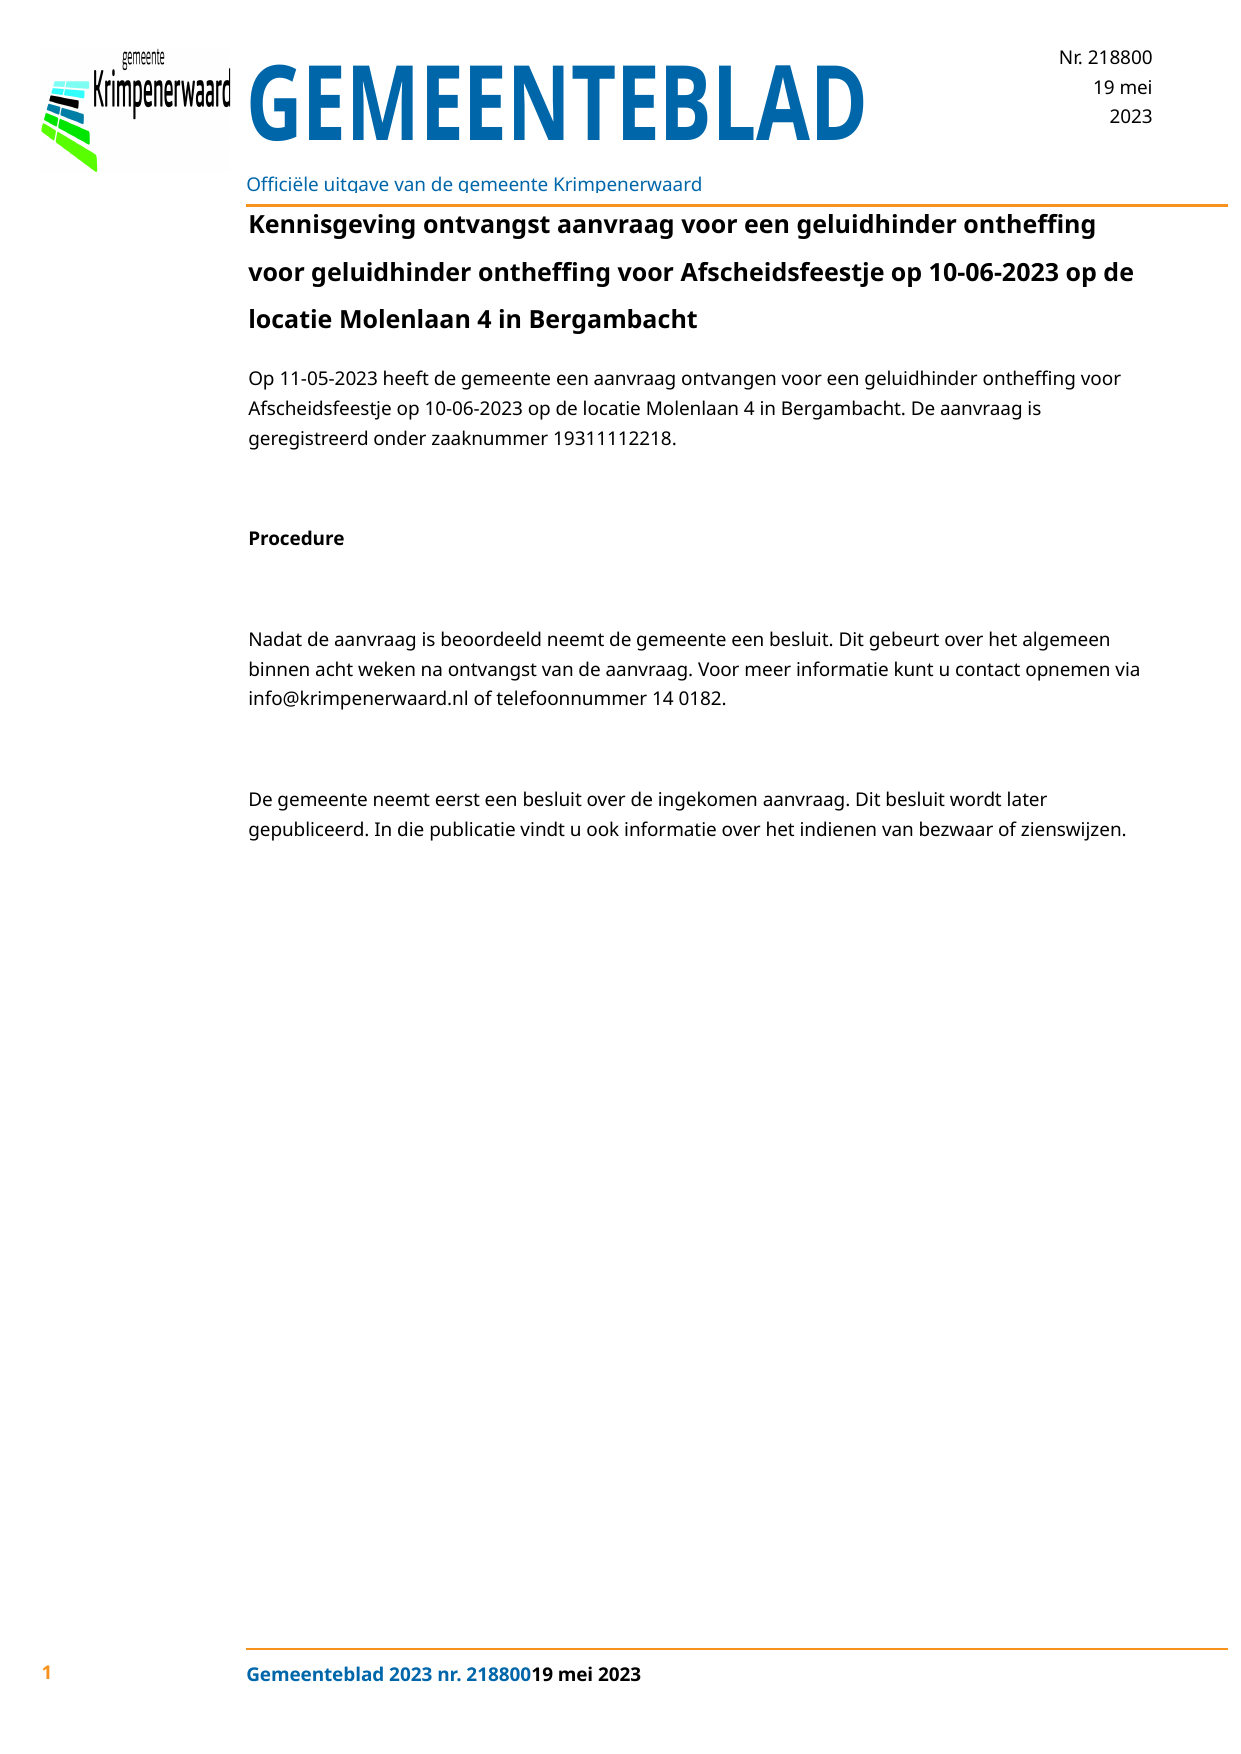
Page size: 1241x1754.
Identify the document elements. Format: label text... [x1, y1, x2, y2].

text Procedure [248, 526, 1152, 551]
text De gemeente neemt eerst een besluit over de ingekomen aanvraag. Dit besluit wordt later gepubliceerd. In die publicatie vindt u ook informatie over het indienen van bezwaar of zienswijzen. [248, 786, 1152, 842]
text Kennisgeving ontvangst aanvraag voor een geluidhinder ontheffing voor geluidhinder ontheffing voor Afscheidsfeestje op 10-06-2023 op de locatie Molenlaan 4 in Bergambacht [248, 207, 1152, 336]
text Nadat de aanvraag is beoordeeld neemt de gemeente een besluit. Dit gebeurt over het algemeen binnen acht weken na ontvangst van de aanvraag. Voor meer informatie kunt u contact opnemen via info@krimpenerwaard.nl of telefoonnummer 14 0182. [248, 626, 1152, 711]
picture [41, 47, 231, 172]
text Op 11-05-2023 heeft de gemeente een aanvraag ontvangen voor een geluidhinder ontheffing voor Afscheidsfeestje op 10-06-2023 op de locatie Molenlaan 4 in Bergambacht. De aanvraag is geregistreerd onder zaaknummer 19311112218. [248, 366, 1152, 450]
